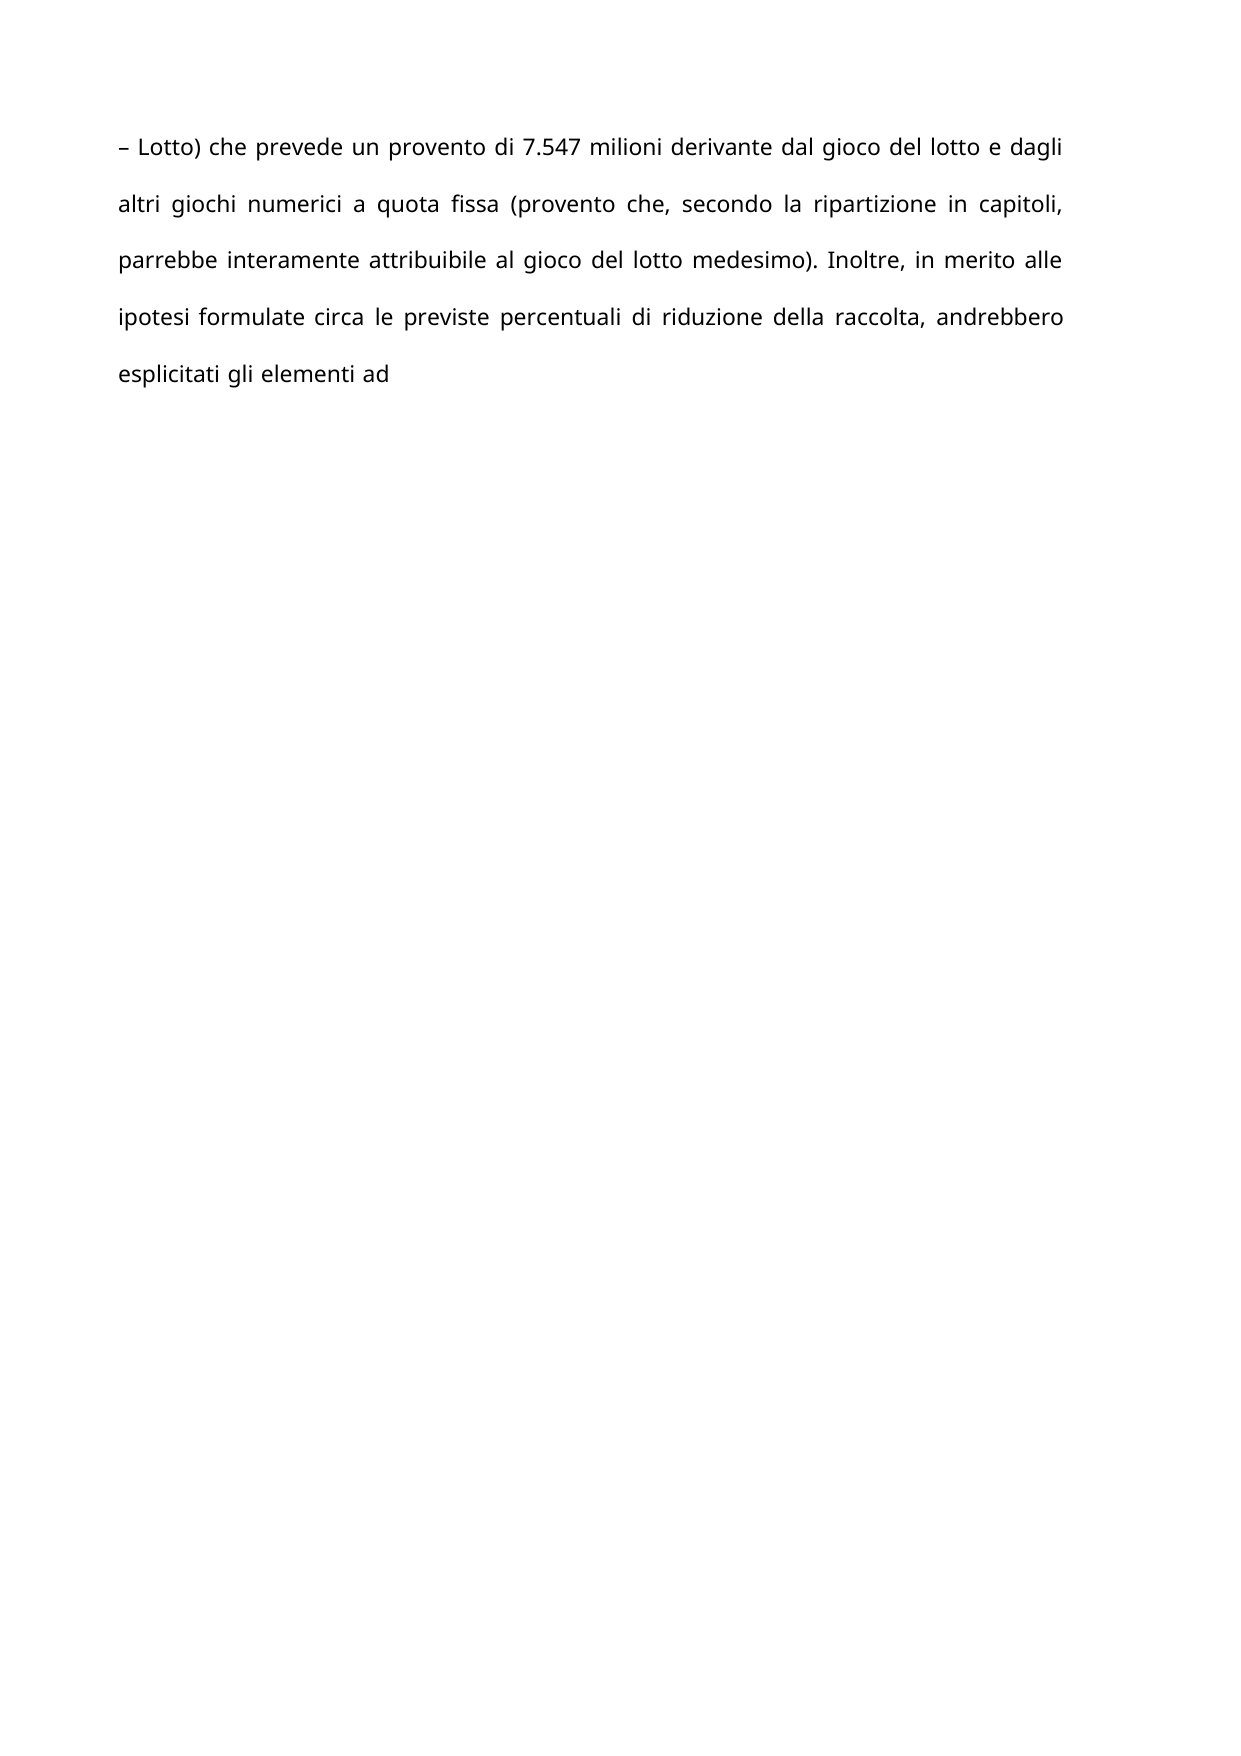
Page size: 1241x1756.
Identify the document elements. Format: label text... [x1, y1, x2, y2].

text – Lotto) che prevede un provento di 7.547 milioni derivante dal gioco del lotto e dagli altri giochi numerici a quota fissa (provento che, secondo la ripartizione in capitoli, parrebbe interamente attribuibile al gioco del lotto medesimo). Inoltre, in merito alle ipotesi formulate circa le previste percentuali di riduzione della raccolta, andrebbero esplicitati gli elementi ad [118, 131, 1064, 389]
